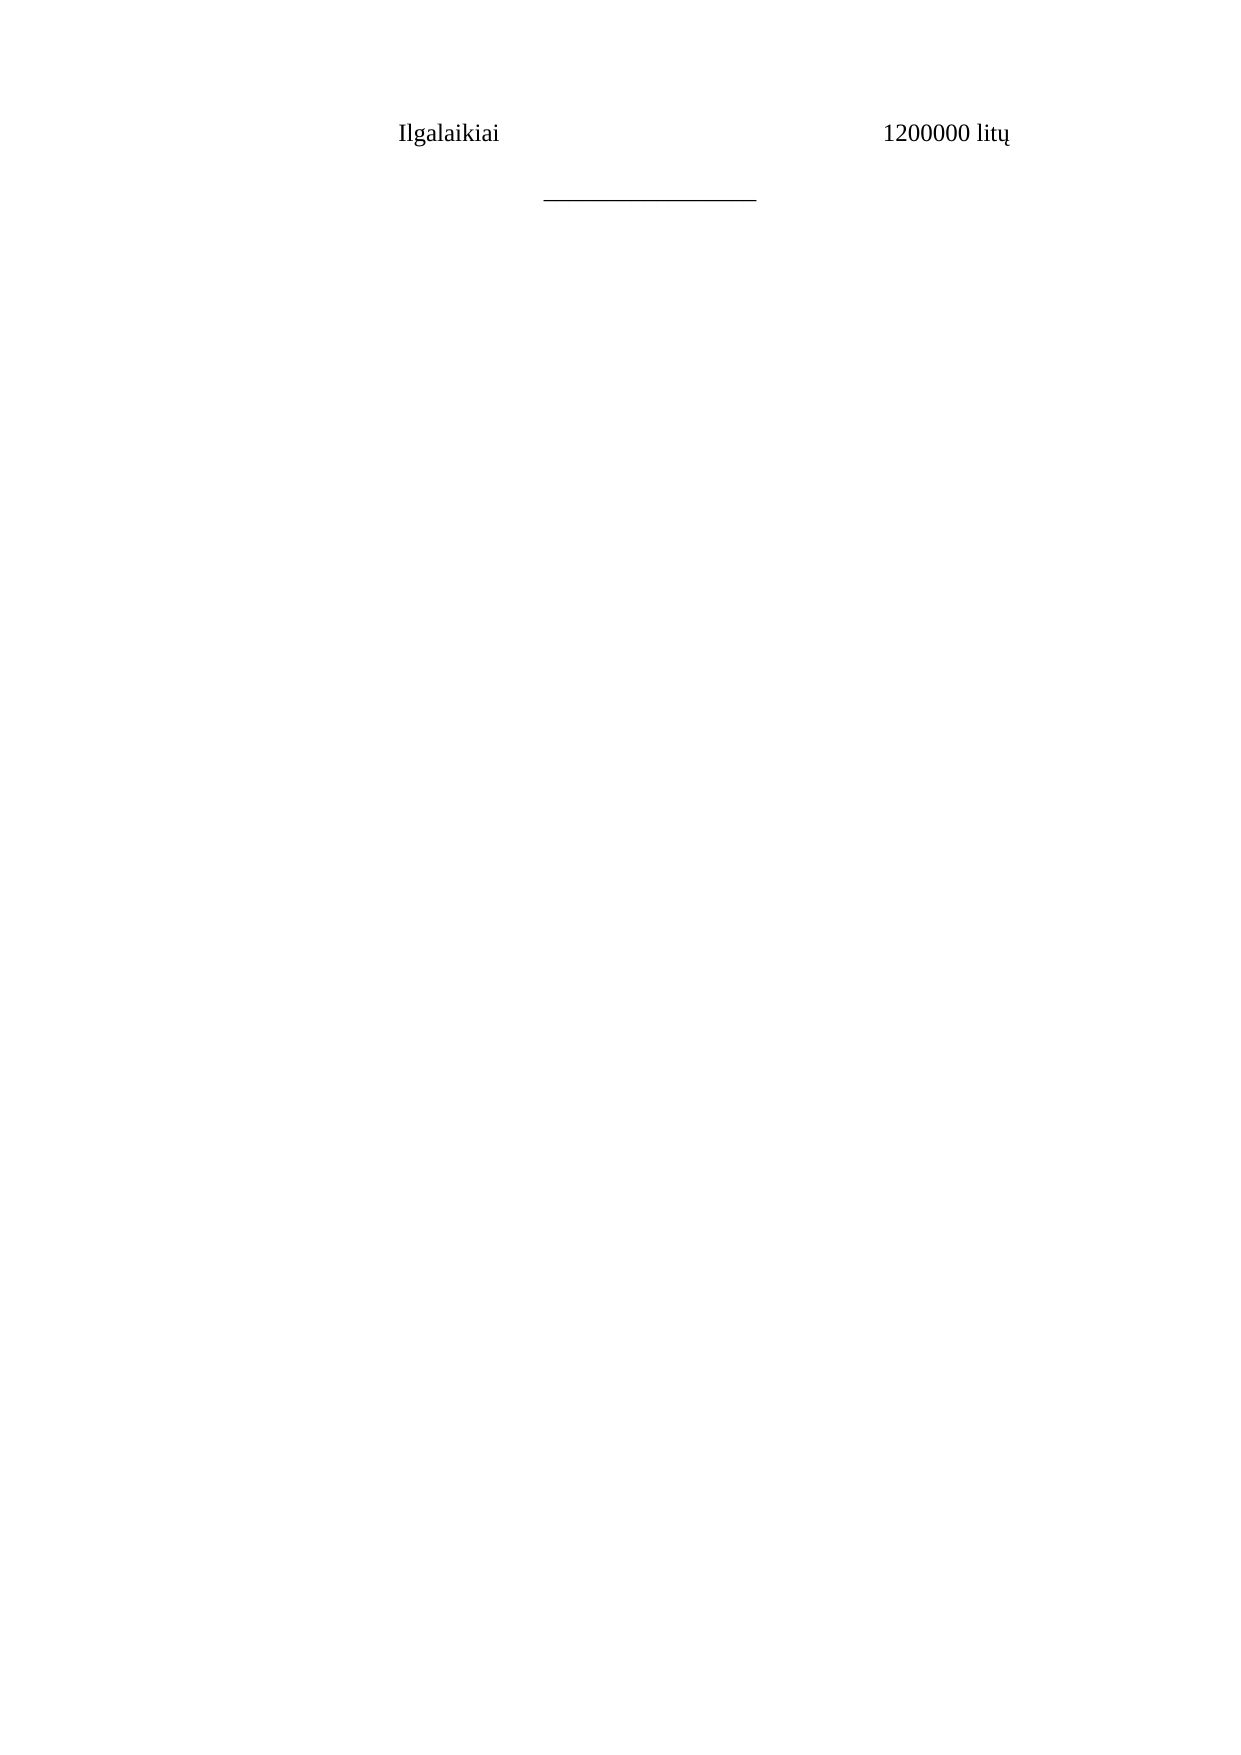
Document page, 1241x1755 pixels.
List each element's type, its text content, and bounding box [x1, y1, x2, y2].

text _________________ [177, 176, 1122, 204]
table_cell [181, 118, 186, 147]
table_cell [390, 118, 394, 147]
